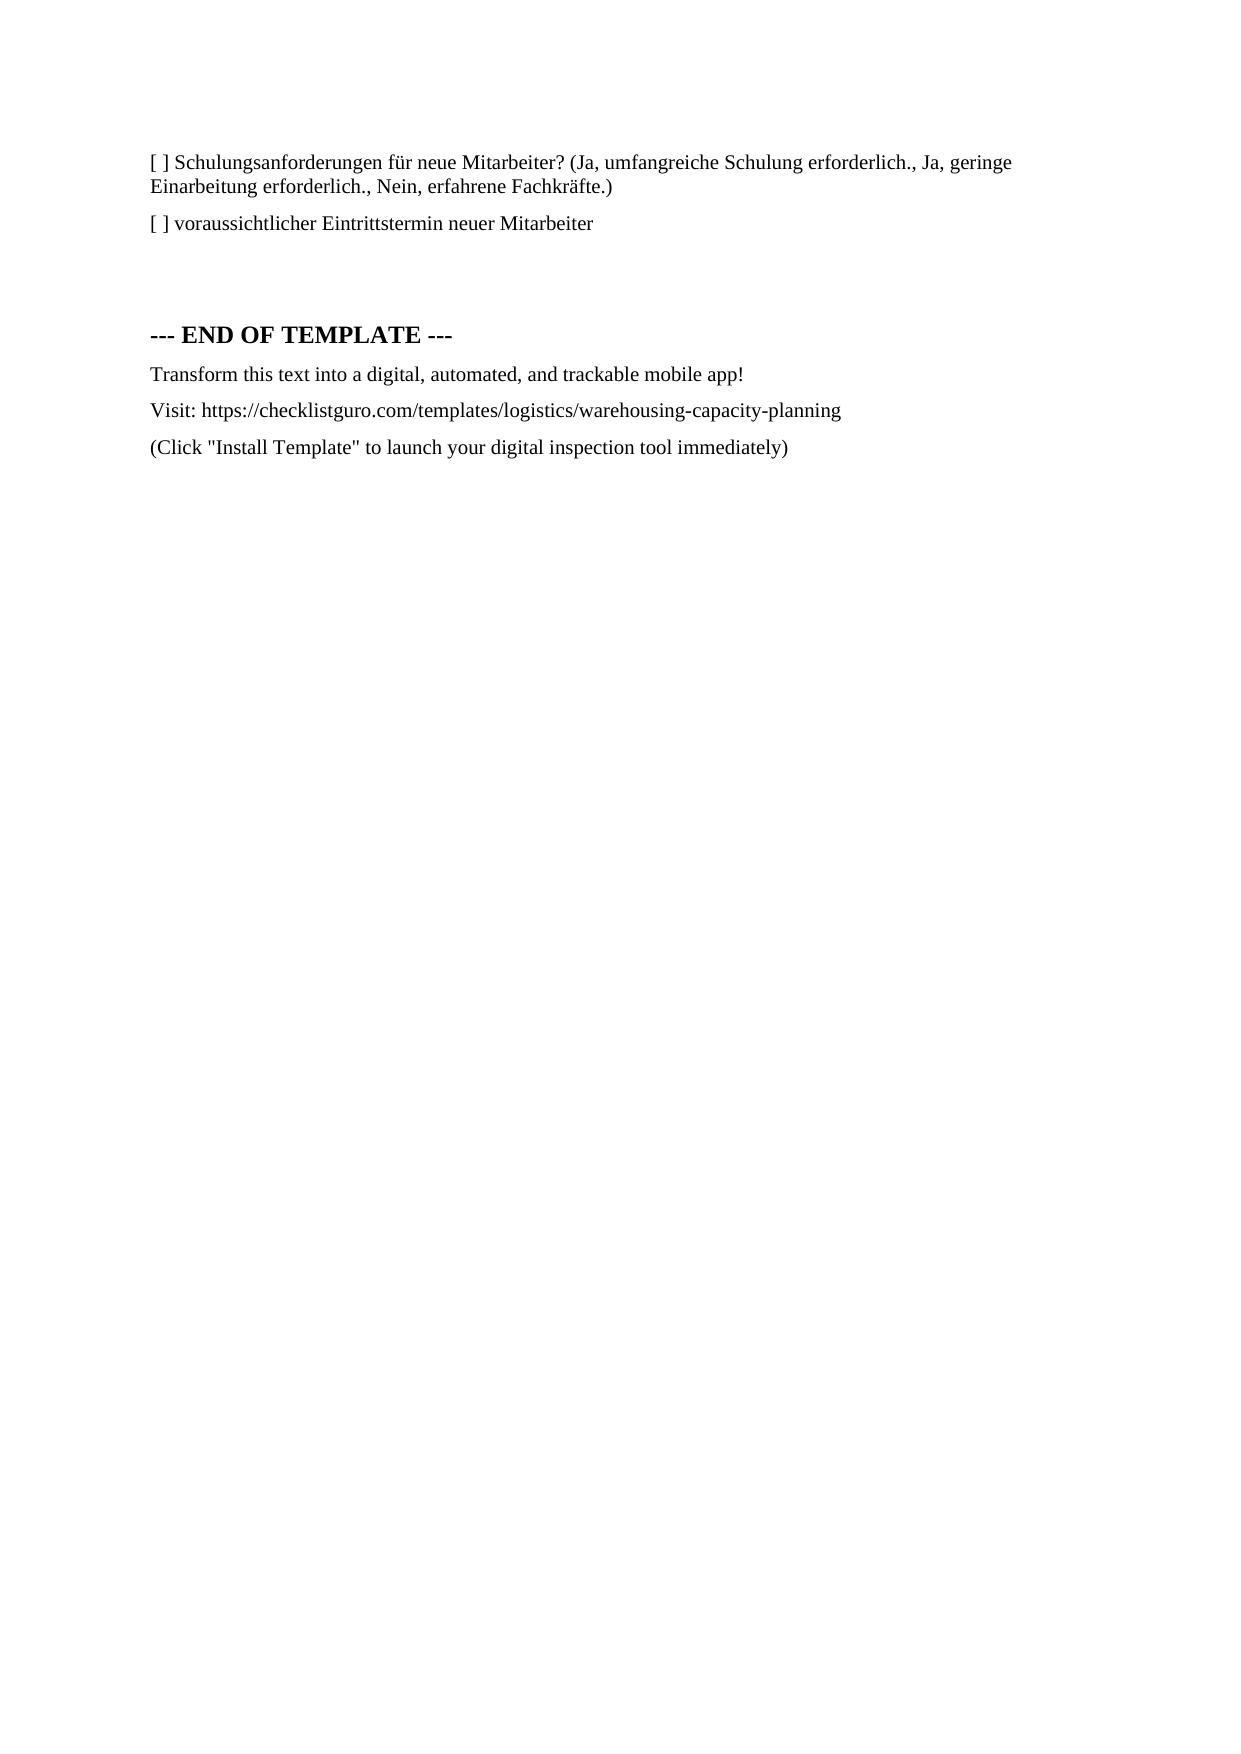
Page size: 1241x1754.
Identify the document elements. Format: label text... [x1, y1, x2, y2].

text [ ] voraussichtlicher Eintrittstermin neuer Mitarbeiter [150, 211, 1090, 235]
text [ ] Schulungsanforderungen für neue Mitarbeiter? (Ja, umfangreiche Schulung erforderlich., Ja, geringe Einarbeitung erforderlich., Nein, erfahrene Fachkräfte.) [150, 150, 1090, 198]
text --- END OF TEMPLATE --- [150, 320, 1090, 349]
text Transform this text into a digital, automated, and trackable mobile app! [150, 362, 1090, 386]
text Visit: https://checklistguro.com/templates/logistics/warehousing-capacity-planning [150, 398, 1090, 422]
text (Click "Install Template" to launch your digital inspection tool immediately) [150, 435, 1090, 459]
